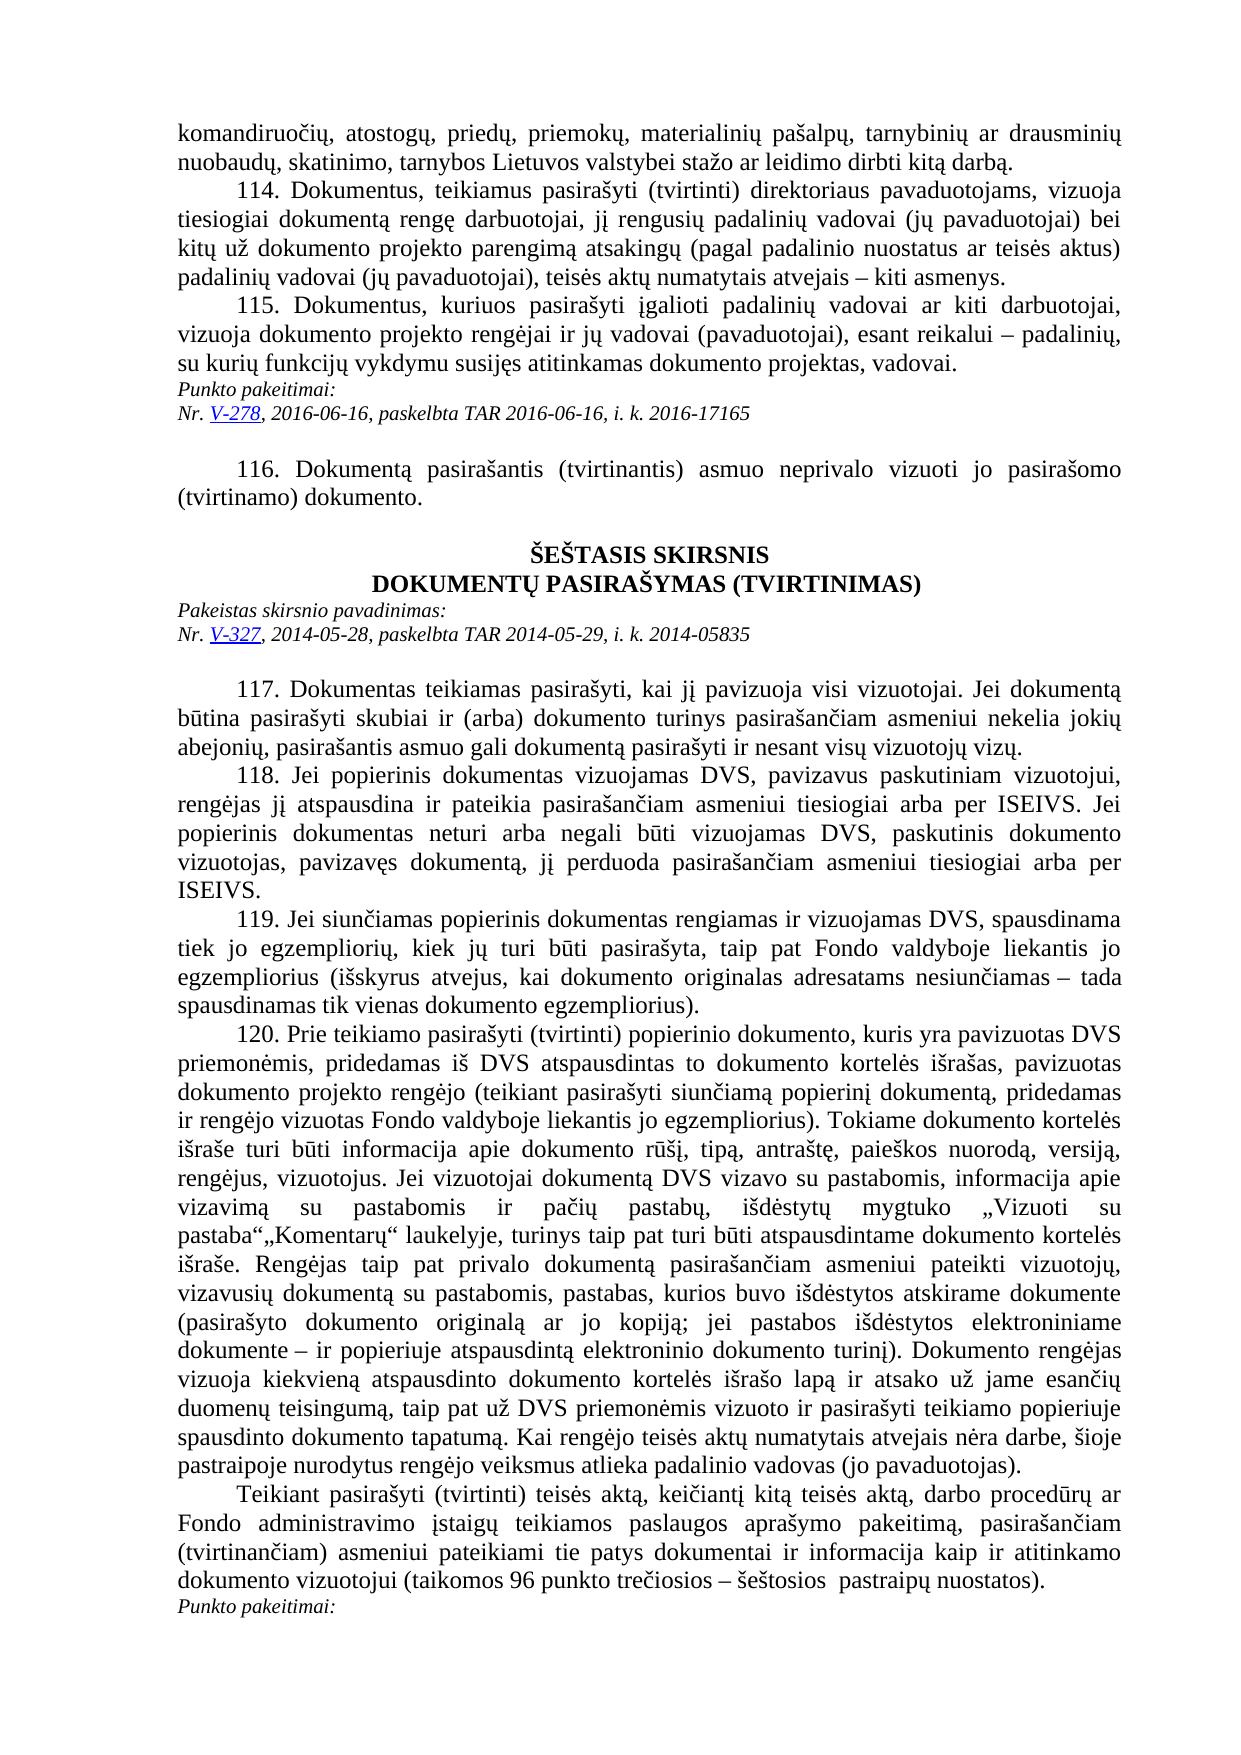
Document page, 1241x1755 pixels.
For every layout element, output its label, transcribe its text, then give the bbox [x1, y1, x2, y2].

text ŠEŠTASIS SKIRSNIS [177, 540, 1122, 569]
text 120. Prie teikiamo pasirašyti (tvirtinti) popierinio dokumento, kuris yra pavizuotas DVS priemonėmis, pridedamas iš DVS atspausdintas to dokumento kortelės išrašas, pavizuotas dokumento projekto rengėjo (teikiant pasirašyti siunčiamą popierinį dokumentą, pridedamas ir rengėjo vizuotas Fondo valdyboje liekantis jo egzempliorius). Tokiame dokumento kortelės išraše turi būti informacija apie dokumento rūšį, tipą, antraštę, paieškos nuorodą, versiją, rengėjus, vizuotojus. Jei vizuotojai dokumentą DVS vizavo su pastabomis, informacija apie vizavimą su pastabomis ir pačių pastabų, išdėstytų mygtuko „Vizuoti su pastaba“„Komentarų“ laukelyje, turinys taip pat turi būti atspausdintame dokumento kortelės išraše. Rengėjas taip pat privalo dokumentą pasirašančiam asmeniui pateikti vizuotojų, vizavusių dokumentą su pastabomis, pastabas, kurios buvo išdėstytos atskirame dokumente (pasirašyto dokumento originalą ar jo kopiją; jei pastabos išdėstytos elektroniniame dokumente – ir popieriuje atspausdintą elektroninio dokumento turinį). Dokumento rengėjas vizuoja kiekvieną atspausdinto dokumento kortelės išrašo lapą ir atsako už jame esančių duomenų teisingumą, taip pat už DVS priemonėmis vizuoto ir pasirašyti teikiamo popieriuje spausdinto dokumento tapatumą. Kai rengėjo teisės aktų numatytais atvejais nėra darbe, šioje pastraipoje nurodytus rengėjo veiksmus atlieka padalinio vadovas (jo pavaduotojas). [177, 1019, 1122, 1479]
text 118. Jei popierinis dokumentas vizuojamas DVS, pavizavus paskutiniam vizuotojui, rengėjas jį atspausdina ir pateikia pasirašančiam asmeniui tiesiogiai arba per ISEIVS. Jei popierinis dokumentas neturi arba negali būti vizuojamas DVS, paskutinis dokumento vizuotojas, pavizavęs dokumentą, jį perduoda pasirašančiam asmeniui tiesiogiai arba per ISEIVS. [177, 761, 1122, 904]
text Nr. V-278, 2016-06-16, paskelbta TAR 2016-06-16, i. k. 2016-17165 [177, 401, 1122, 425]
text komandiruočių, atostogų, priedų, priemokų, materialinių pašalpų, tarnybinių ar drausminių nuobaudų, skatinimo, tarnybos Lietuvos valstybei stažo ar leidimo dirbti kitą darbą. [177, 118, 1122, 176]
text 116. Dokumentą pasirašantis (tvirtinantis) asmuo neprivalo vizuoti jo pasirašomo (tvirtinamo) dokumento. [177, 454, 1122, 511]
text 119. Jei siunčiamas popierinis dokumentas rengiamas ir vizuojamas DVS, spausdinama tiek jo egzempliorių, kiek jų turi būti pasirašyta, taip pat Fondo valdyboje liekantis jo egzempliorius (išskyrus atvejus, kai dokumento originalas adresatams nesiunčiamas – tada spausdinamas tik vienas dokumento egzempliorius). [177, 904, 1122, 1019]
text Teikiant pasirašyti (tvirtinti) teisės aktą, keičiantį kitą teisės aktą, darbo procedūrų ar Fondo administravimo įstaigų teikiamos paslaugos aprašymo pakeitimą, pasirašančiam (tvirtinančiam) asmeniui pateikiami tie patys dokumentai ir informacija kaip ir atitinkamo dokumento vizuotojui (taikomos 96 punkto trečiosios – šeštosios pastraipų nuostatos). [177, 1479, 1122, 1594]
text Punkto pakeitimai: [177, 1594, 1122, 1618]
text 117. Dokumentas teikiamas pasirašyti, kai jį pavizuoja visi vizuotojai. Jei dokumentą būtina pasirašyti skubiai ir (arba) dokumento turinys pasirašančiam asmeniui nekelia jokių abejonių, pasirašantis asmuo gali dokumentą pasirašyti ir nesant visų vizuotojų vizų. [177, 674, 1122, 761]
text 115. Dokumentus, kuriuos pasirašyti įgalioti padalinių vadovai ar kiti darbuotojai, vizuoja dokumento projekto rengėjai ir jų vadovai (pavaduotojai), esant reikalui – padalinių, su kurių funkcijų vykdymu susijęs atitinkamas dokumento projektas, vadovai. [177, 291, 1122, 377]
text Pakeistas skirsnio pavadinimas: [177, 597, 1122, 622]
text Nr. V-327, 2014-05-28, paskelbta TAR 2014-05-29, i. k. 2014-05835 [177, 622, 1122, 646]
text 114. Dokumentus, teikiamus pasirašyti (tvirtinti) direktoriaus pavaduotojams, vizuoja tiesiogiai dokumentą rengę darbuotojai, jį rengusių padalinių vadovai (jų pavaduotojai) bei kitų už dokumento projekto parengimą atsakingų (pagal padalinio nuostatus ar teisės aktus) padalinių vadovai (jų pavaduotojai), teisės aktų numatytais atvejais – kiti asmenys. [177, 176, 1122, 291]
text DOKUMENTŲ PASIRAŠYMAS (TVIRTINIMAS) [177, 569, 1122, 597]
text Punkto pakeitimai: [177, 377, 1122, 401]
